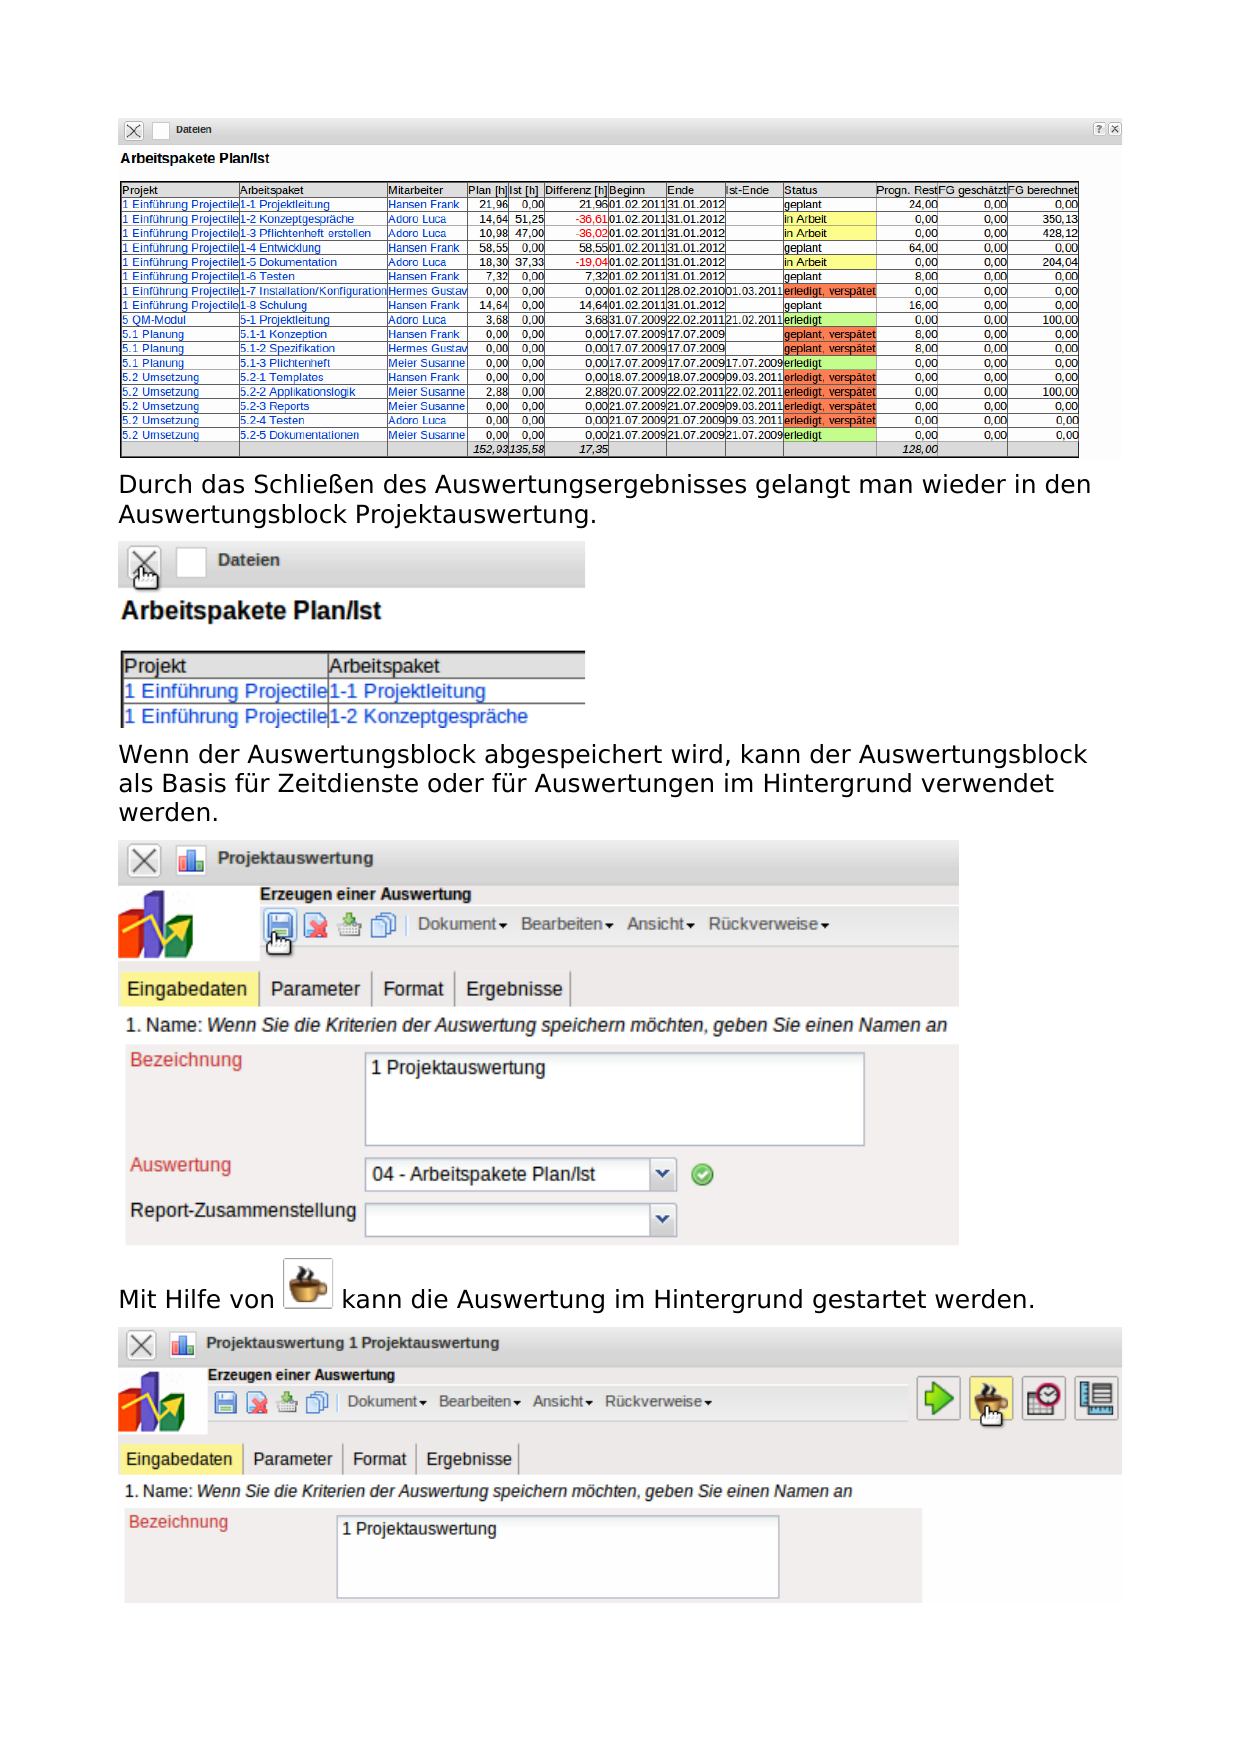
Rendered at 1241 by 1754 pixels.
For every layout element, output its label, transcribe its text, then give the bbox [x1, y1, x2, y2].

text Wenn der Auswertungsblock abgespeichert wird, kann der Auswertungsblock als Basis für Zeitdienste oder für Auswertungen im Hintergrund verwendet werden. [118, 740, 1122, 827]
picture [118, 118, 1123, 459]
text Mit Hilfe von kann die Auswertung im Hintergrund gestartet werden. [118, 1259, 1122, 1314]
picture [283, 1258, 334, 1309]
picture [118, 541, 586, 728]
text Durch das Schließen des Auswertungsergebnisses gelangt man wieder in den Auswertungsblock Projektauswertung. [118, 471, 1122, 529]
picture [118, 840, 959, 1247]
picture [118, 1327, 1123, 1603]
